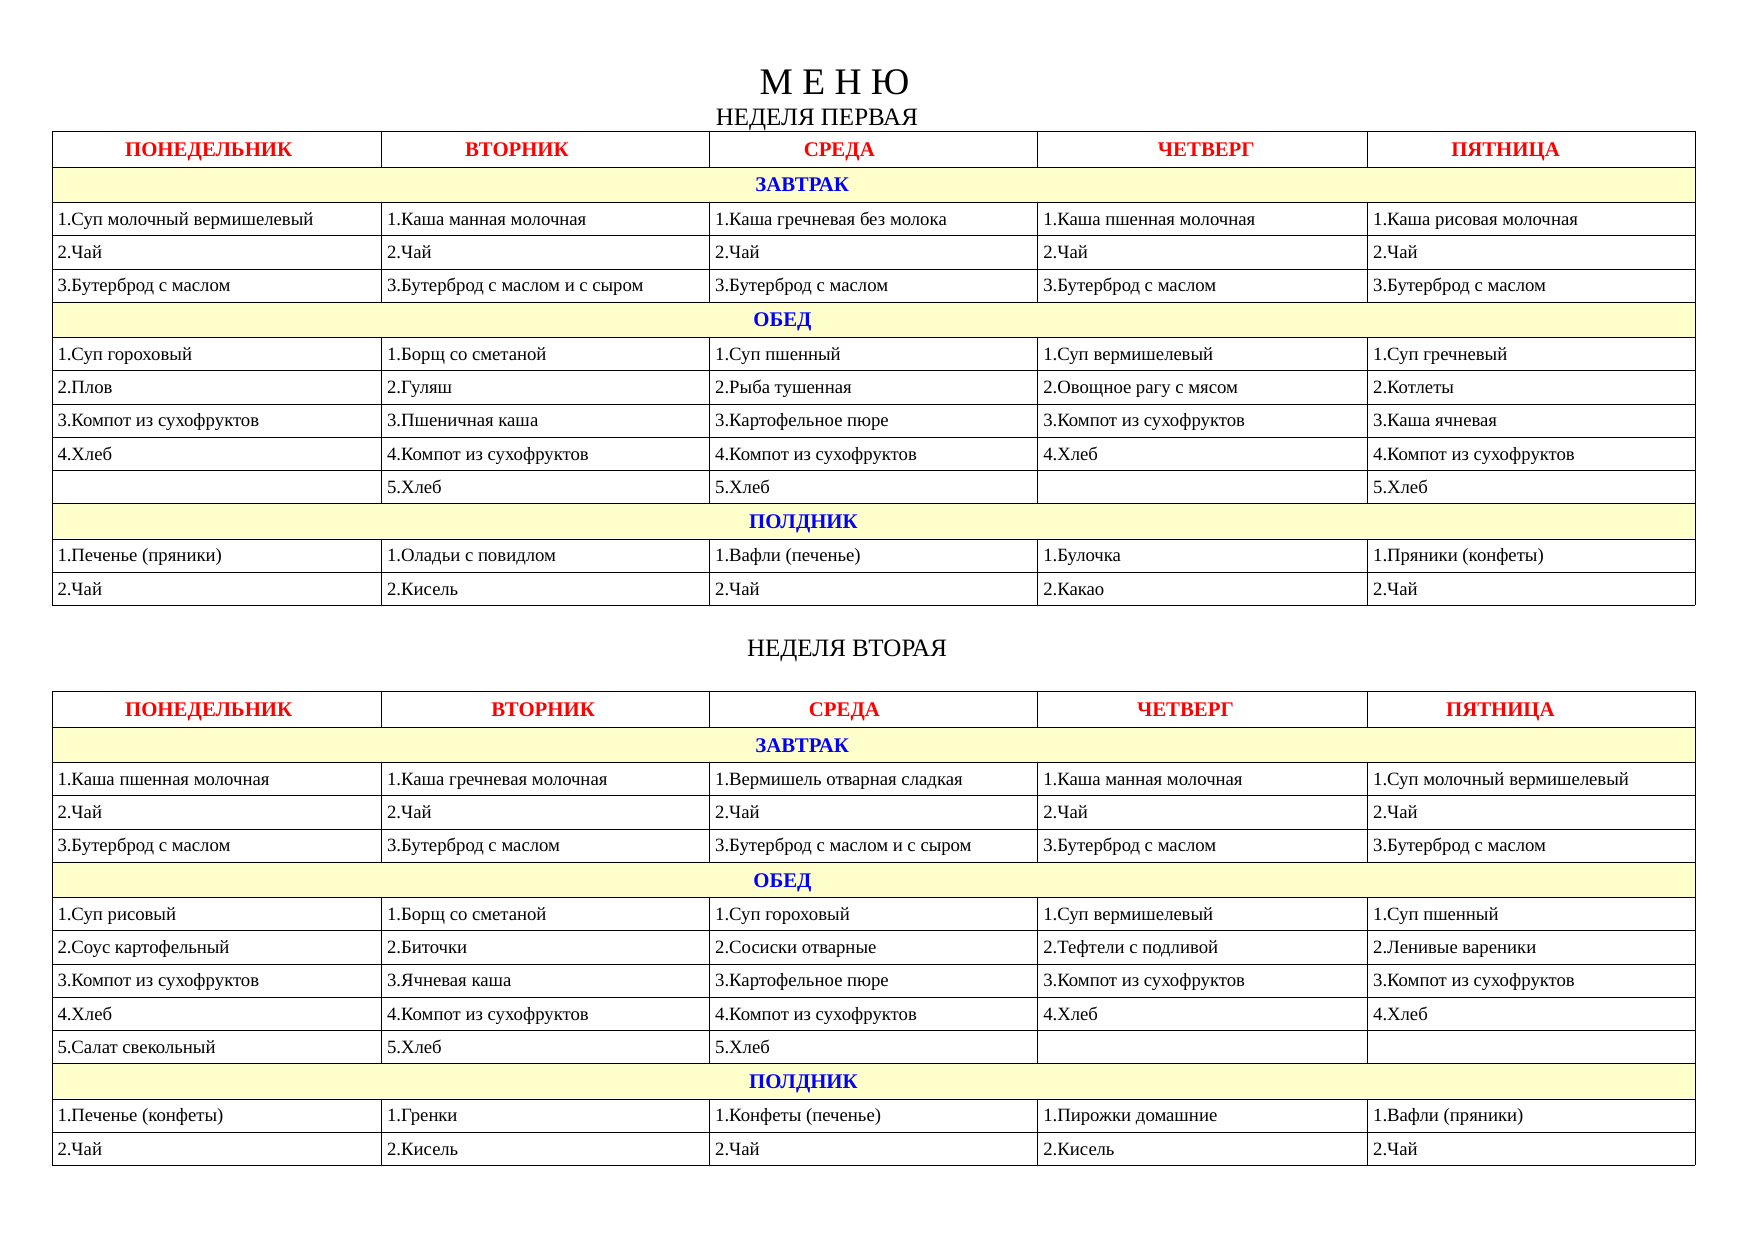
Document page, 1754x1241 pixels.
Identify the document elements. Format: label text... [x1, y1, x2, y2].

table_cell 1.Каша пшенная молочная [1038, 203, 1367, 235]
table_cell 2.Чай [1038, 236, 1367, 268]
table_cell 4.Компот из сухофруктов [1368, 438, 1695, 470]
table_cell 3.Бутерброд с маслом [382, 830, 709, 862]
table_cell 2.Гуляш [382, 371, 709, 403]
table_cell 2.Тефтели с подливой [1038, 931, 1367, 963]
table_cell 5.Хлеб [382, 1031, 709, 1063]
table_header ВТОРНИК [382, 692, 709, 727]
table_header ЧЕТВЕРГ [1038, 692, 1367, 727]
table_cell 1.Гренки [382, 1100, 709, 1132]
table_cell 1.Конфеты (печенье) [710, 1100, 1037, 1132]
table_cell 3.Компот из сухофруктов [53, 405, 381, 437]
table_cell [53, 471, 381, 503]
table_cell 1.Пряники (конфеты) [1368, 540, 1695, 572]
table_cell 5.Хлеб [710, 471, 1037, 503]
table_cell 1.Суп пшенный [710, 338, 1037, 370]
table_cell 2.Чай [1368, 796, 1695, 828]
table_cell 1.Вермишель отварная сладкая [710, 763, 1037, 795]
table_cell 1.Печенье (пряники) [53, 540, 381, 572]
table_cell 2.Плов [53, 371, 381, 403]
table_cell ЗАВТРАК [53, 728, 1695, 762]
text НЕДЕЛЯ ВТОРАЯ [53, 633, 1695, 662]
table_cell 3.Бутерброд с маслом [1368, 270, 1695, 302]
table_cell 3.Бутерброд с маслом [710, 270, 1037, 302]
table_cell 1.Борщ со сметаной [382, 898, 709, 930]
table_header СРЕДА [710, 692, 1037, 727]
text М Е Н Ю [53, 59, 1695, 102]
table_cell 1.Вафли (печенье) [710, 540, 1037, 572]
table_cell 1.Суп гороховый [710, 898, 1037, 930]
text НЕДЕЛЯ ПЕРВАЯ [53, 102, 1695, 131]
table_cell 3.Пшеничная каша [382, 405, 709, 437]
table_cell 3.Компот из сухофруктов [1038, 405, 1367, 437]
table_cell 1.Каша гречневая молочная [382, 763, 709, 795]
table_cell 2.Кисель [382, 1133, 709, 1165]
table_cell 2.Чай [710, 573, 1037, 605]
table_cell 2.Ленивые вареники [1368, 931, 1695, 963]
table_cell 3.Каша ячневая [1368, 405, 1695, 437]
table_cell 3.Картофельное пюре [710, 405, 1037, 437]
table_cell 2.Биточки [382, 931, 709, 963]
table_cell 5.Салат свекольный [53, 1031, 381, 1063]
table_cell 4.Компот из сухофруктов [382, 438, 709, 470]
table_cell 1.Каша манная молочная [382, 203, 709, 235]
table_cell ОБЕД [53, 863, 1695, 897]
table_cell 3.Компот из сухофруктов [53, 965, 381, 997]
table_cell 4.Хлеб [53, 998, 381, 1030]
table_cell 3.Бутерброд с маслом [53, 830, 381, 862]
table_cell 4.Хлеб [1368, 998, 1695, 1030]
table_cell 2.Сосиски отварные [710, 931, 1037, 963]
table_cell 1.Каша гречневая без молока [710, 203, 1037, 235]
table_cell 1.Каша манная молочная [1038, 763, 1367, 795]
table_header ЧЕТВЕРГ [1038, 132, 1367, 167]
table_cell 5.Хлеб [382, 471, 709, 503]
table_cell 2.Кисель [382, 573, 709, 605]
table_cell 2.Овощное рагу с мясом [1038, 371, 1367, 403]
table_cell 3.Бутерброд с маслом и с сыром [382, 270, 709, 302]
table_cell 3.Бутерброд с маслом [53, 270, 381, 302]
table_cell 3.Компот из сухофруктов [1368, 965, 1695, 997]
table_cell 5.Хлеб [1368, 471, 1695, 503]
table_cell 1.Суп молочный вермишелевый [53, 203, 381, 235]
table_cell 1.Каша рисовая молочная [1368, 203, 1695, 235]
table_cell ПОЛДНИК [53, 504, 1695, 538]
table_cell 2.Чай [53, 1133, 381, 1165]
table_cell 2.Котлеты [1368, 371, 1695, 403]
table_cell 2.Чай [710, 796, 1037, 828]
table_cell [1038, 1031, 1367, 1063]
table_cell 2.Чай [1038, 796, 1367, 828]
table_cell 3.Бутерброд с маслом [1038, 830, 1367, 862]
table_cell 1.Булочка [1038, 540, 1367, 572]
table_cell 2.Чай [710, 1133, 1037, 1165]
table_cell 2.Чай [53, 236, 381, 268]
table_cell 1.Печенье (конфеты) [53, 1100, 381, 1132]
table_cell 1.Суп рисовый [53, 898, 381, 930]
table_cell 1.Пирожки домашние [1038, 1100, 1367, 1132]
table_cell [1368, 1031, 1695, 1063]
table_header СРЕДА [710, 132, 1037, 167]
table_cell 1.Суп гороховый [53, 338, 381, 370]
table_cell 1.Суп вермишелевый [1038, 338, 1367, 370]
table_cell 1.Вафли (пряники) [1368, 1100, 1695, 1132]
table_header ВТОРНИК [382, 132, 709, 167]
table_cell 3.Бутерброд с маслом [1038, 270, 1367, 302]
table_cell 3.Бутерброд с маслом [1368, 830, 1695, 862]
table_cell 3.Ячневая каша [382, 965, 709, 997]
table_cell 4.Компот из сухофруктов [710, 998, 1037, 1030]
table_cell 2.Какао [1038, 573, 1367, 605]
table_cell 2.Чай [710, 236, 1037, 268]
table_cell 3.Картофельное пюре [710, 965, 1037, 997]
table_cell 2.Чай [1368, 1133, 1695, 1165]
table_header ПЯТНИЦА [1368, 132, 1695, 167]
table_cell 4.Хлеб [1038, 438, 1367, 470]
table_cell 2.Рыба тушенная [710, 371, 1037, 403]
table_cell 1.Суп вермишелевый [1038, 898, 1367, 930]
table_cell 4.Компот из сухофруктов [710, 438, 1037, 470]
table_cell 2.Кисель [1038, 1133, 1367, 1165]
table_cell 4.Хлеб [1038, 998, 1367, 1030]
table_cell ОБЕД [53, 303, 1695, 337]
table_cell 2.Чай [1368, 236, 1695, 268]
table_cell 3.Компот из сухофруктов [1038, 965, 1367, 997]
table_cell ПОЛДНИК [53, 1064, 1695, 1098]
table_cell 1.Суп гречневый [1368, 338, 1695, 370]
table_cell ЗАВТРАК [53, 168, 1695, 202]
table_cell 5.Хлеб [710, 1031, 1037, 1063]
table_cell 2.Чай [382, 796, 709, 828]
table_cell 3.Бутерброд с маслом и с сыром [710, 830, 1037, 862]
table_cell 1.Каша пшенная молочная [53, 763, 381, 795]
table_cell [1038, 471, 1367, 503]
table_cell 1.Суп пшенный [1368, 898, 1695, 930]
table_cell 4.Компот из сухофруктов [382, 998, 709, 1030]
table_header ПЯТНИЦА [1368, 692, 1695, 727]
table_cell 2.Соус картофельный [53, 931, 381, 963]
table_cell 2.Чай [53, 796, 381, 828]
table_cell 1.Оладьи с повидлом [382, 540, 709, 572]
table_cell 2.Чай [53, 573, 381, 605]
table_cell 2.Чай [1368, 573, 1695, 605]
table_header ПОНЕДЕЛЬНИК [53, 132, 381, 167]
table_cell 2.Чай [382, 236, 709, 268]
table_cell 4.Хлеб [53, 438, 381, 470]
table_cell 1.Суп молочный вермишелевый [1368, 763, 1695, 795]
table_header ПОНЕДЕЛЬНИК [53, 692, 381, 727]
table_cell 1.Борщ со сметаной [382, 338, 709, 370]
